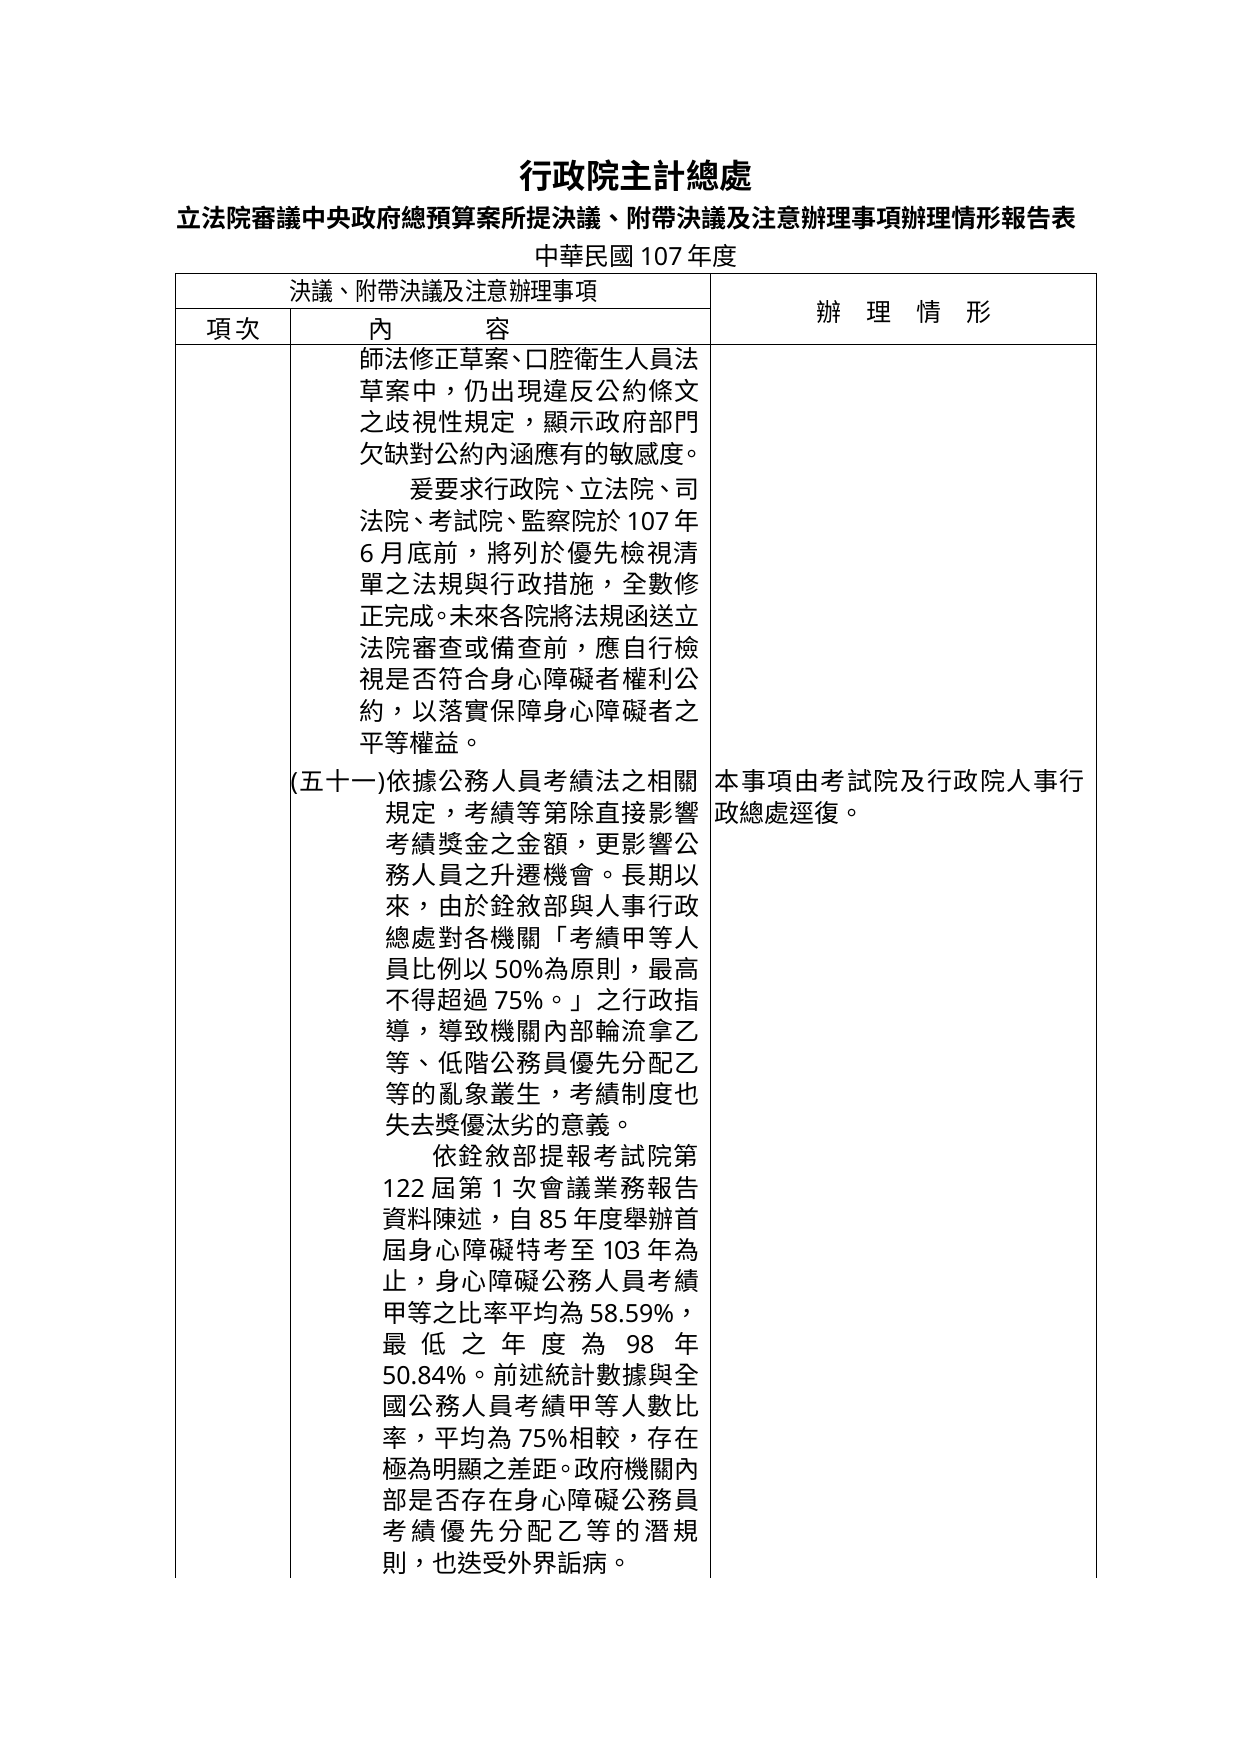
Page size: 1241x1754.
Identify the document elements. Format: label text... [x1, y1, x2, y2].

table_cell 項次 [176, 309, 290, 344]
table_cell 辦理情形 [711, 274, 1096, 344]
table_cell 內 容 [291, 309, 710, 344]
table_cell [176, 766, 290, 1578]
table_cell 決議、附帶決議及注意辦理事項 [176, 274, 710, 308]
table_cell [711, 345, 1096, 766]
table_cell [176, 345, 290, 766]
table_cell 本事項由考試院及行政院人事行政總處逕復。 [711, 766, 1096, 1578]
table_cell 師法修正草案、口腔衛生人員法草案中，仍出現違反公約條文之歧視性規定，顯示政府部門欠缺對公約內涵應有的敏感度。 爰要求行政院、立法院、司法院、考試院、監察院於107年6月底前，將列於優先檢視清單之法規與行政措施，全數修正完成。未來各院將法規函送立法院審查或備查前，應自行檢視是否符合身心障礙者權利公約，以落實保障身心障礙者之平等權益。 [291, 345, 710, 766]
table_cell (五十一)依據公務人員考績法之相關規定，考績等第除直接影響考績獎金之金額，更影響公務人員之升遷機會。長期以來，由於銓敘部與人事行政總處對各機關「考績甲等人員比例以50%為原則，最高不得超過75%。」之行政指導，導致機關內部輪流拿乙等、低階公務員優先分配乙等的亂象叢生，考績制度也失去獎優汰劣的意義。 依銓敘部提報考試院第 122屆第1次會議業務報告資料陳述，自85年度舉辦首屆身心障礙特考至103年為止，身心障礙公務人員考績甲等之比率平均為58.59%，最低之年度為98年50.84%。前述統計數據與全國公務人員考績甲等人數比率，平均為75%相較，存在極為明顯之差距。政府機關內部是否存在身心障礙公務員考績優先分配乙等的潛規則，也迭受外界詬病。 [291, 766, 710, 1578]
table_header 行政院主計總處 立法院審議中央政府總預算案所提決議、附帶決議及注意辦理事項辦理情形報告表 中華民國107年度 [175, 150, 1096, 273]
